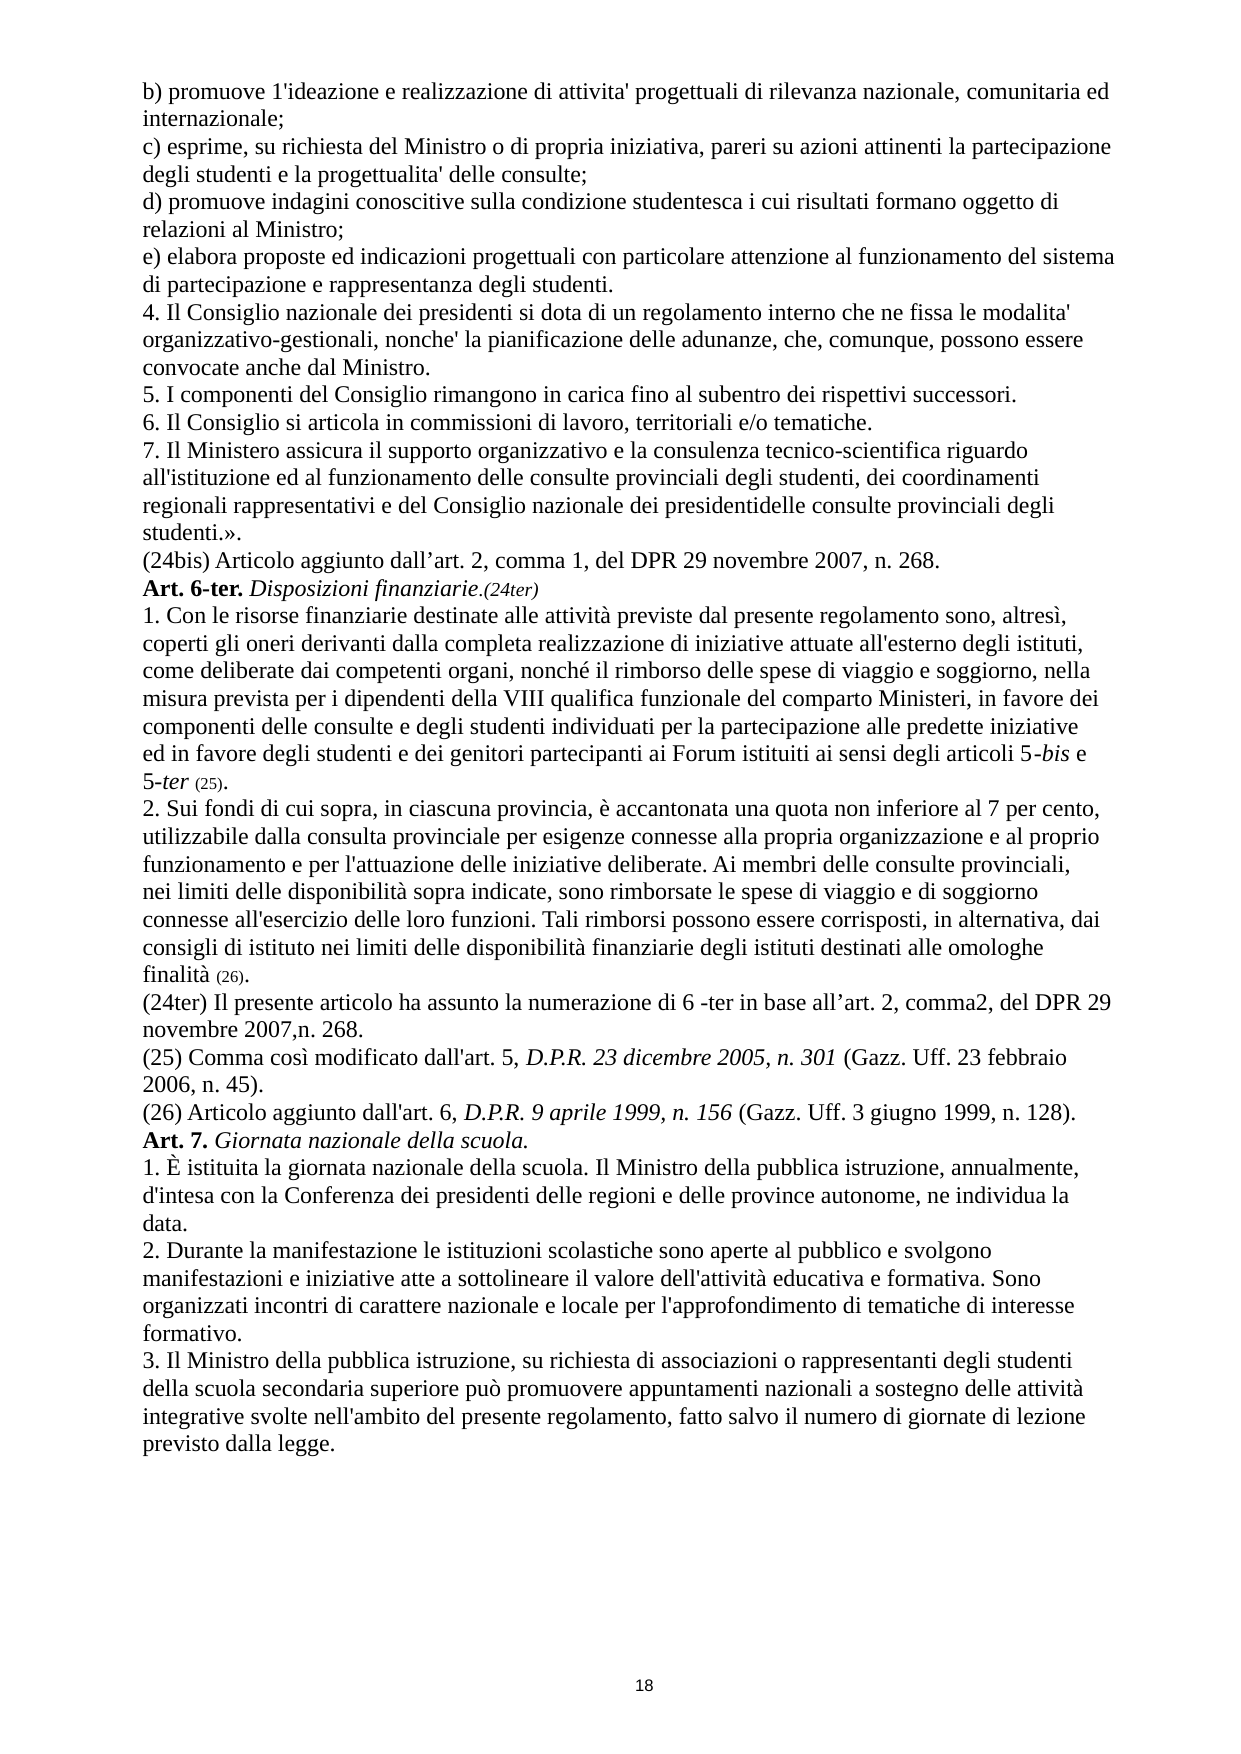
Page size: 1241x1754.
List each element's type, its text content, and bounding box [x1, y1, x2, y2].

text relazioni al Ministro; [142, 215, 1146, 242]
text componenti delle consulte e degli studenti individuati per la partecipazione alle predette iniziative [142, 712, 1146, 739]
text d'intesa con la Conferenza dei presidenti delle regioni e delle province autonome, ne individua la [142, 1181, 1146, 1208]
text 5. I componenti del Consiglio rimangono in carica fino al subentro dei rispettivi successori. [142, 380, 1146, 408]
text coperti gli oneri derivanti dalla completa realizzazione di iniziative attuate all'esterno degli istituti, [142, 629, 1146, 656]
text integrative svolte nell'ambito del presente regolamento, fatto salvo il numero di giornate di lezione [142, 1402, 1146, 1429]
text formativo. [142, 1319, 1146, 1347]
text di partecipazione e rappresentanza degli studenti. [142, 270, 1146, 298]
text d) promuove indagini conoscitive sulla condizione studentesca i cui risultati formano oggetto di [142, 187, 1146, 215]
text (24ter) Il presente articolo ha assunto la numerazione di 6 -ter in base all’art. 2, comma2, del DPR 29 [142, 988, 1146, 1015]
text (24bis) Articolo aggiunto dall’art. 2, comma 1, del DPR 29 novembre 2007, n. 268. [142, 546, 1146, 574]
text data. [142, 1208, 1146, 1236]
text previsto dalla legge. [142, 1429, 1146, 1457]
text 6. Il Consiglio si articola in commissioni di lavoro, territoriali e/o tematiche. [142, 408, 1146, 436]
text organizzati incontri di carattere nazionale e locale per l'approfondimento di tematiche di interesse [142, 1291, 1146, 1319]
text connesse all'esercizio delle loro funzioni. Tali rimborsi possono essere corrisposti, in alternativa, dai [142, 905, 1146, 932]
text all'istituzione ed al funzionamento delle consulte provinciali degli studenti, dei coordinamenti [142, 463, 1146, 491]
text e) elabora proposte ed indicazioni progettuali con particolare attenzione al funzionamento del sistema [142, 242, 1146, 270]
text 3. Il Ministro della pubblica istruzione, su richiesta di associazioni o rappresentanti degli studenti [142, 1347, 1146, 1374]
text regionali rappresentativi e del Consiglio nazionale dei presidentidelle consulte provinciali degli [142, 491, 1146, 518]
text come deliberate dai competenti organi, nonché il rimborso delle spese di viaggio e soggiorno, nella [142, 656, 1146, 684]
text internazionale; [142, 104, 1146, 132]
text c) esprime, su richiesta del Ministro o di propria iniziativa, pareri su azioni attinenti la partecipazione [142, 132, 1146, 159]
text b) promuove 1'ideazione e realizzazione di attivita' progettuali di rilevanza nazionale, comunitaria ed [142, 77, 1146, 104]
text novembre 2007,n. 268. [142, 1015, 1146, 1043]
text (26) Articolo aggiunto dall'art. 6, D.P.R. 9 aprile 1999, n. 156 (Gazz. Uff. 3 giugno 1999, n. 128). [142, 1098, 1146, 1126]
text 2. Durante la manifestazione le istituzioni scolastiche sono aperte al pubblico e svolgono [142, 1236, 1146, 1264]
text 2006, n. 45). [142, 1071, 1146, 1098]
text 7. Il Ministero assicura il supporto organizzativo e la consulenza tecnico-scientifica riguardo [142, 436, 1146, 463]
text convocate anche dal Ministro. [142, 353, 1146, 380]
text funzionamento e per l'attuazione delle iniziative deliberate. Ai membri delle consulte provinciali, [142, 850, 1146, 877]
text misura prevista per i dipendenti della VIII qualifica funzionale del comparto Ministeri, in favore dei [142, 684, 1146, 712]
text manifestazioni e iniziative atte a sottolineare il valore dell'attività educativa e formativa. Sono [142, 1264, 1146, 1291]
text utilizzabile dalla consulta provinciale per esigenze connesse alla propria organizzazione e al proprio [142, 822, 1146, 850]
text 5-ter (25). [142, 767, 1146, 794]
text 1. È istituita la giornata nazionale della scuola. Il Ministro della pubblica istruzione, annualmente, [142, 1153, 1146, 1181]
text 1. Con le risorse finanziarie destinate alle attività previste dal presente regolamento sono, altresì, [142, 601, 1146, 629]
text Art. 7. Giornata nazionale della scuola. [142, 1126, 1146, 1153]
text degli studenti e la progettualita' delle consulte; [142, 159, 1146, 187]
text finalità (26). [142, 960, 1146, 988]
text della scuola secondaria superiore può promuovere appuntamenti nazionali a sostegno delle attività [142, 1374, 1146, 1402]
text organizzativo-gestionali, nonche' la pianificazione delle adunanze, che, comunque, possono essere [142, 325, 1146, 353]
text (25) Comma così modificato dall'art. 5, D.P.R. 23 dicembre 2005, n. 301 (Gazz. Uff. 23 febbraio [142, 1043, 1146, 1071]
text nei limiti delle disponibilità sopra indicate, sono rimborsate le spese di viaggio e di soggiorno [142, 877, 1146, 905]
text Art. 6-ter. Disposizioni finanziarie.(24ter) [142, 574, 1146, 601]
text 2. Sui fondi di cui sopra, in ciascuna provincia, è accantonata una quota non inferiore al 7 per cento, [142, 794, 1146, 822]
text consigli di istituto nei limiti delle disponibilità finanziarie degli istituti destinati alle omologhe [142, 932, 1146, 960]
text studenti.». [142, 518, 1146, 546]
text 4. Il Consiglio nazionale dei presidenti si dota di un regolamento interno che ne fissa le modalita' [142, 298, 1146, 325]
text ed in favore degli studenti e dei genitori partecipanti ai Forum istituiti ai sensi degli articoli 5-bis e [142, 739, 1146, 767]
